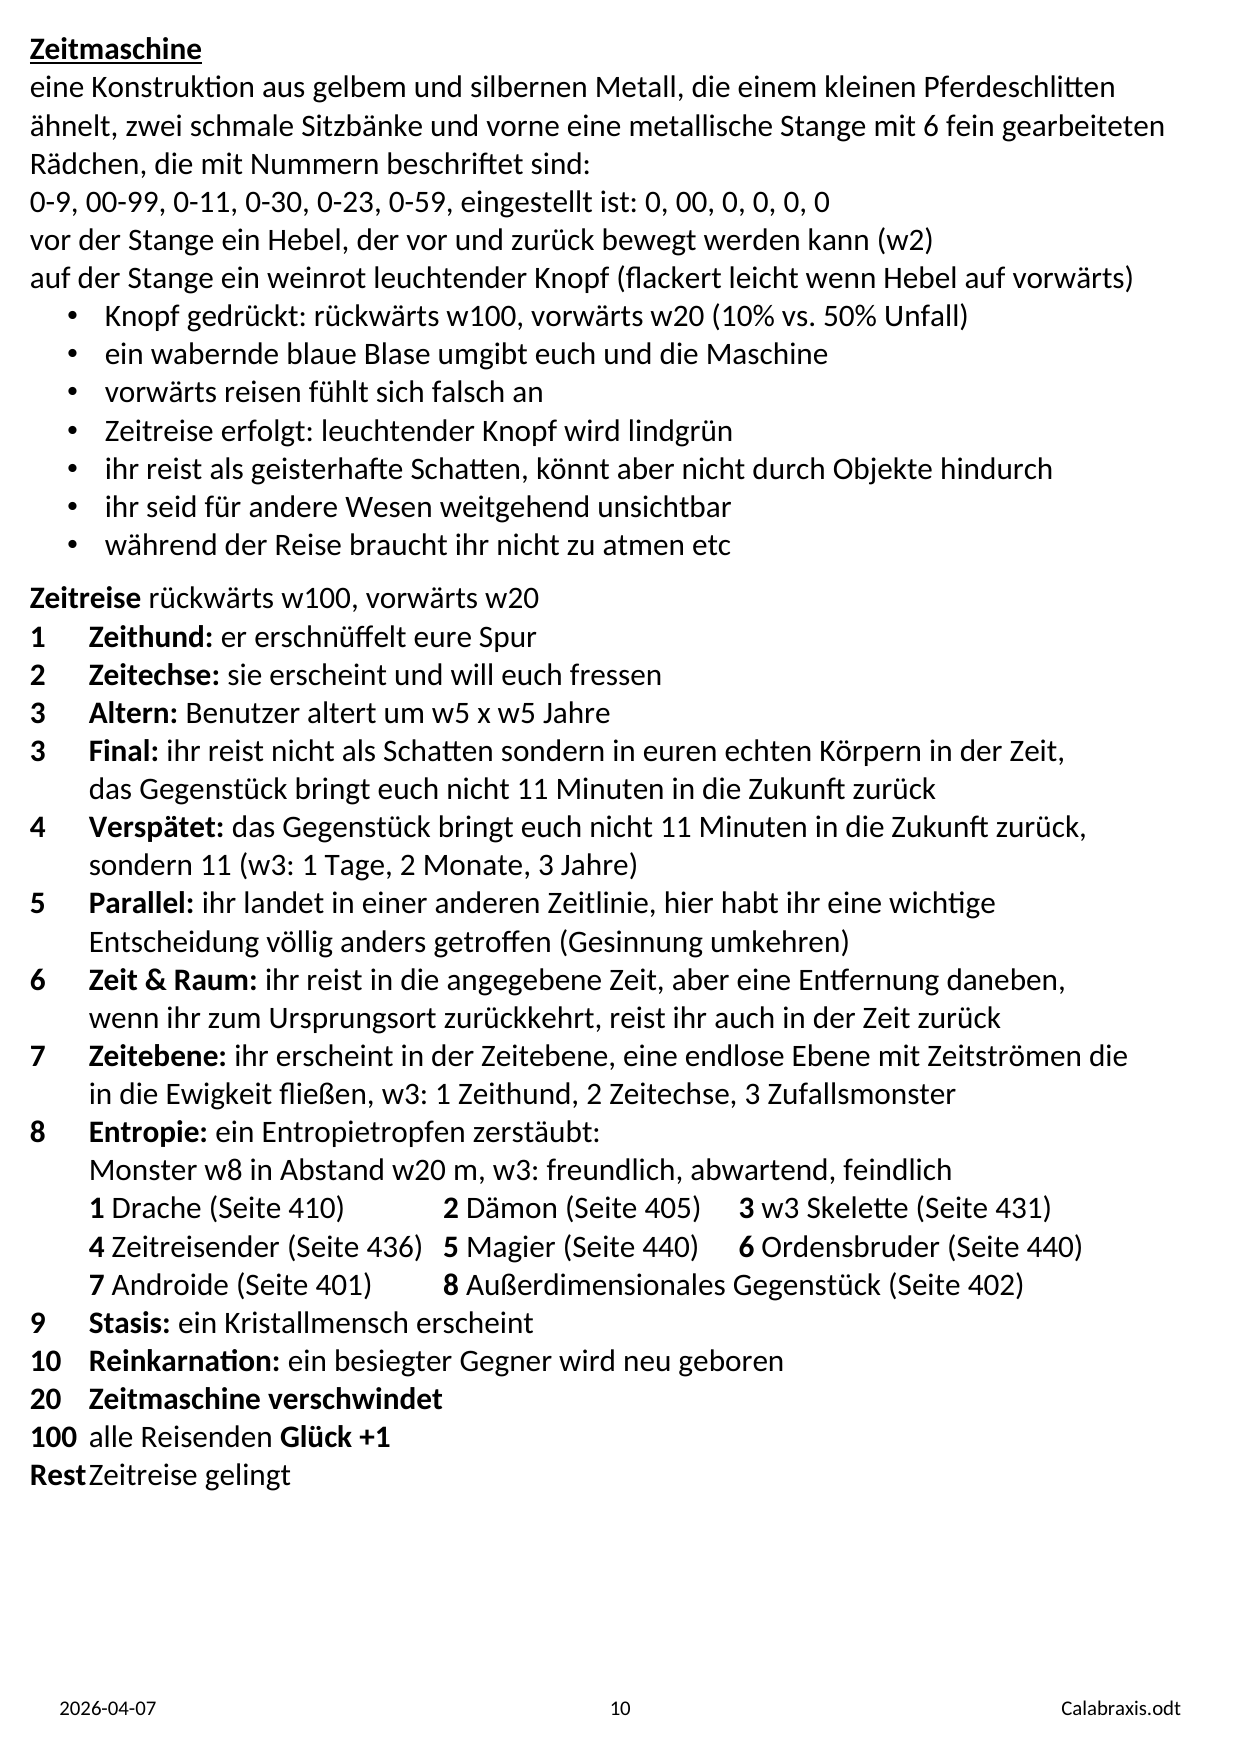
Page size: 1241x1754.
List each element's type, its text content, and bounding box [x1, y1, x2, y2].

text 100 alle Reisenden Glück +1 [29, 1417, 1211, 1455]
text 9 Stasis: ein Kristallmensch erscheint [29, 1303, 1211, 1341]
text Rest Zeitreise gelingt [29, 1455, 1211, 1493]
text 1 Drache (Seite 410) 2 Dämon (Seite 405) 3 w3 Skelette (Seite 431) [29, 1188, 1211, 1227]
text 4 Zeitreisender (Seite 436) 5 Magier (Seite 440) 6 Ordensbruder (Seite 440) [29, 1227, 1211, 1265]
text 0-9, 00-99, 0-11, 0-30, 0-23, 0-59, eingestellt ist: 0, 00, 0, 0, 0, 0 [29, 182, 1211, 220]
text 3 Altern: Benutzer altert um w5 x w5 Jahre [29, 693, 1211, 731]
text 7 Zeitebene: ihr erscheint in der Zeitebene, eine endlose Ebene mit Zeitströmen die [29, 1036, 1211, 1074]
text das Gegenstück bringt euch nicht 11 Minuten in die Zukunft zurück [29, 769, 1211, 807]
text sondern 11 (w3: 1 Tage, 2 Monate, 3 Jahre) [29, 845, 1211, 883]
text 10 Reinkarnation: ein besiegter Gegner wird neu geboren [29, 1341, 1211, 1379]
text Entscheidung völlig anders getroffen (Gesinnung umkehren) [29, 922, 1211, 960]
text 6 Zeit & Raum: ihr reist in die angegebene Zeit, aber eine Entfernung daneben, [29, 960, 1211, 998]
list vorwärts reisen fühlt sich falsch an [67, 373, 1211, 411]
text Zeitreise rückwärts w100, vorwärts w20 [29, 578, 1211, 617]
text 8 Entropie: ein Entropietropfen zerstäubt: [29, 1112, 1211, 1150]
text in die Ewigkeit fließen, w3: 1 Zeithund, 2 Zeitechse, 3 Zufallsmonster [29, 1074, 1211, 1112]
list während der Reise braucht ihr nicht zu atmen etc [67, 525, 1211, 563]
text 3 Final: ihr reist nicht als Schatten sondern in euren echten Körpern in der Zeit, [29, 731, 1211, 769]
text 2 Zeitechse: sie erscheint und will euch fressen [29, 655, 1211, 693]
list ihr reist als geisterhafte Schatten, könnt aber nicht durch Objekte hindurch [67, 449, 1211, 487]
text 20 Zeitmaschine verschwindet [29, 1379, 1211, 1417]
text wenn ihr zum Ursprungsort zurückkehrt, reist ihr auch in der Zeit zurück [29, 998, 1211, 1036]
list Zeitreise erfolgt: leuchtender Knopf wird lindgrün [67, 411, 1211, 449]
list ihr seid für andere Wesen weitgehend unsichtbar [67, 487, 1211, 525]
text 5 Parallel: ihr landet in einer anderen Zeitlinie, hier habt ihr eine wichtige [29, 883, 1211, 922]
text Zeitmaschine [29, 29, 1211, 68]
text 7 Androide (Seite 401) 8 Außerdimensionales Gegenstück (Seite 402) [29, 1265, 1211, 1303]
list ein wabernde blaue Blase umgibt euch und die Maschine [67, 334, 1211, 373]
list Knopf gedrückt: rückwärts w100, vorwärts w20 (10% vs. 50% Unfall) [67, 296, 1211, 334]
text vor der Stange ein Hebel, der vor und zurück bewegt werden kann (w2) [29, 220, 1211, 258]
text 1 Zeithund: er erschnüffelt eure Spur [29, 617, 1211, 655]
text auf der Stange ein weinrot leuchtender Knopf (flackert leicht wenn Hebel auf vorwärts) [29, 258, 1211, 296]
text eine Konstruktion aus gelbem und silbernen Metall, die einem kleinen Pferdeschlitten ähnelt, zwei schmale Sitzbänke und vorne eine metallische Stange mit 6 fein gearbeiteten Rädchen, die mit Nummern beschriftet sind: [29, 68, 1211, 182]
text Monster w8 in Abstand w20 m, w3: freundlich, abwartend, feindlich [29, 1150, 1211, 1188]
text 4 Verspätet: das Gegenstück bringt euch nicht 11 Minuten in die Zukunft zurück, [29, 807, 1211, 845]
